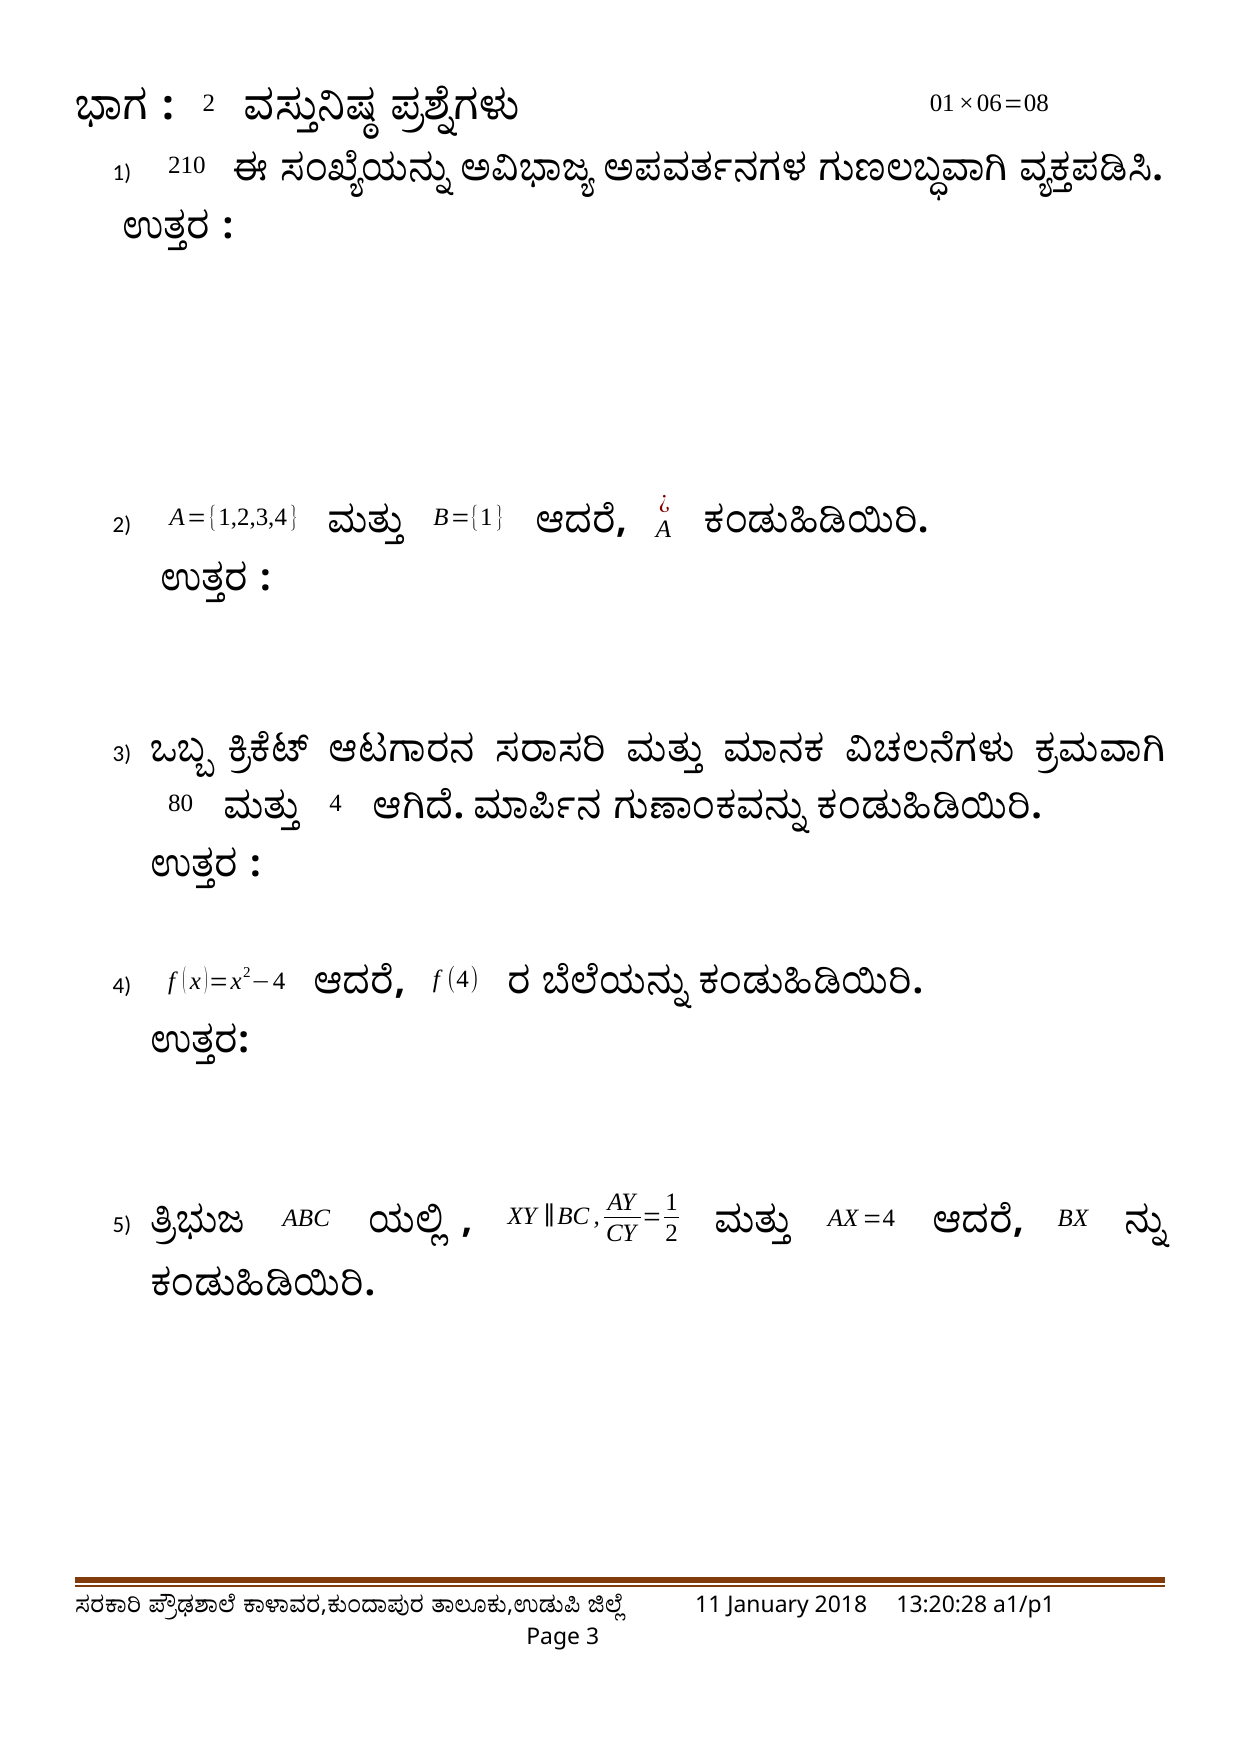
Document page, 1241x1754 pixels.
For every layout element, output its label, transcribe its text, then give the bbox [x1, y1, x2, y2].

list ಉತ್ತರ : [150, 837, 1165, 888]
text ಭಾಗ : ವಸ್ತುನಿಷ್ಠ ಪ್ರಶ್ನೆಗಳು [75, 75, 1165, 132]
list ಆದರೆ, ರ ಬೆಲೆಯನ್ನು ಕಂಡುಹಿಡಿಯಿರಿ. [112, 954, 1165, 1005]
list ಒಬ್ಬ ಕ್ರಿಕೆಟ್ ಆಟಗಾರನ ಸರಾಸರಿ ಮತ್ತು ಮಾನಕ ವಿಚಲನೆಗಳು ಕ್ರಮವಾಗಿ ಮತ್ತು ಆಗಿದೆ. ಮಾರ್ಪಿನ ಗುಣಾಂಕವನ್ನು ಕಂಡುಹಿಡಿಯಿರಿ. [112, 727, 1165, 829]
list ಮತ್ತು ಆದರೆ, ಕಂಡುಹಿಡಿಯಿರಿ. [112, 492, 1165, 543]
text ಉತ್ತರ : [112, 199, 1165, 250]
list ಉತ್ತರ: [150, 1012, 1165, 1063]
list ಈ ಸಂಖ್ಯೆಯನ್ನು ಅವಿಭಾಜ್ಯ ಅಪವರ್ತನಗಳ ಗುಣಲಬ್ಧವಾಗಿ ವ್ಯಕ್ತಪಡಿಸಿ. [112, 140, 1165, 191]
list ಉತ್ತರ : [150, 551, 1165, 602]
list ತ್ರಿಭುಜ ಯಲ್ಲಿ , ಮತ್ತು ಆದರೆ, ನ್ನು ಕಂಡುಹಿಡಿಯಿರಿ. [112, 1188, 1165, 1306]
